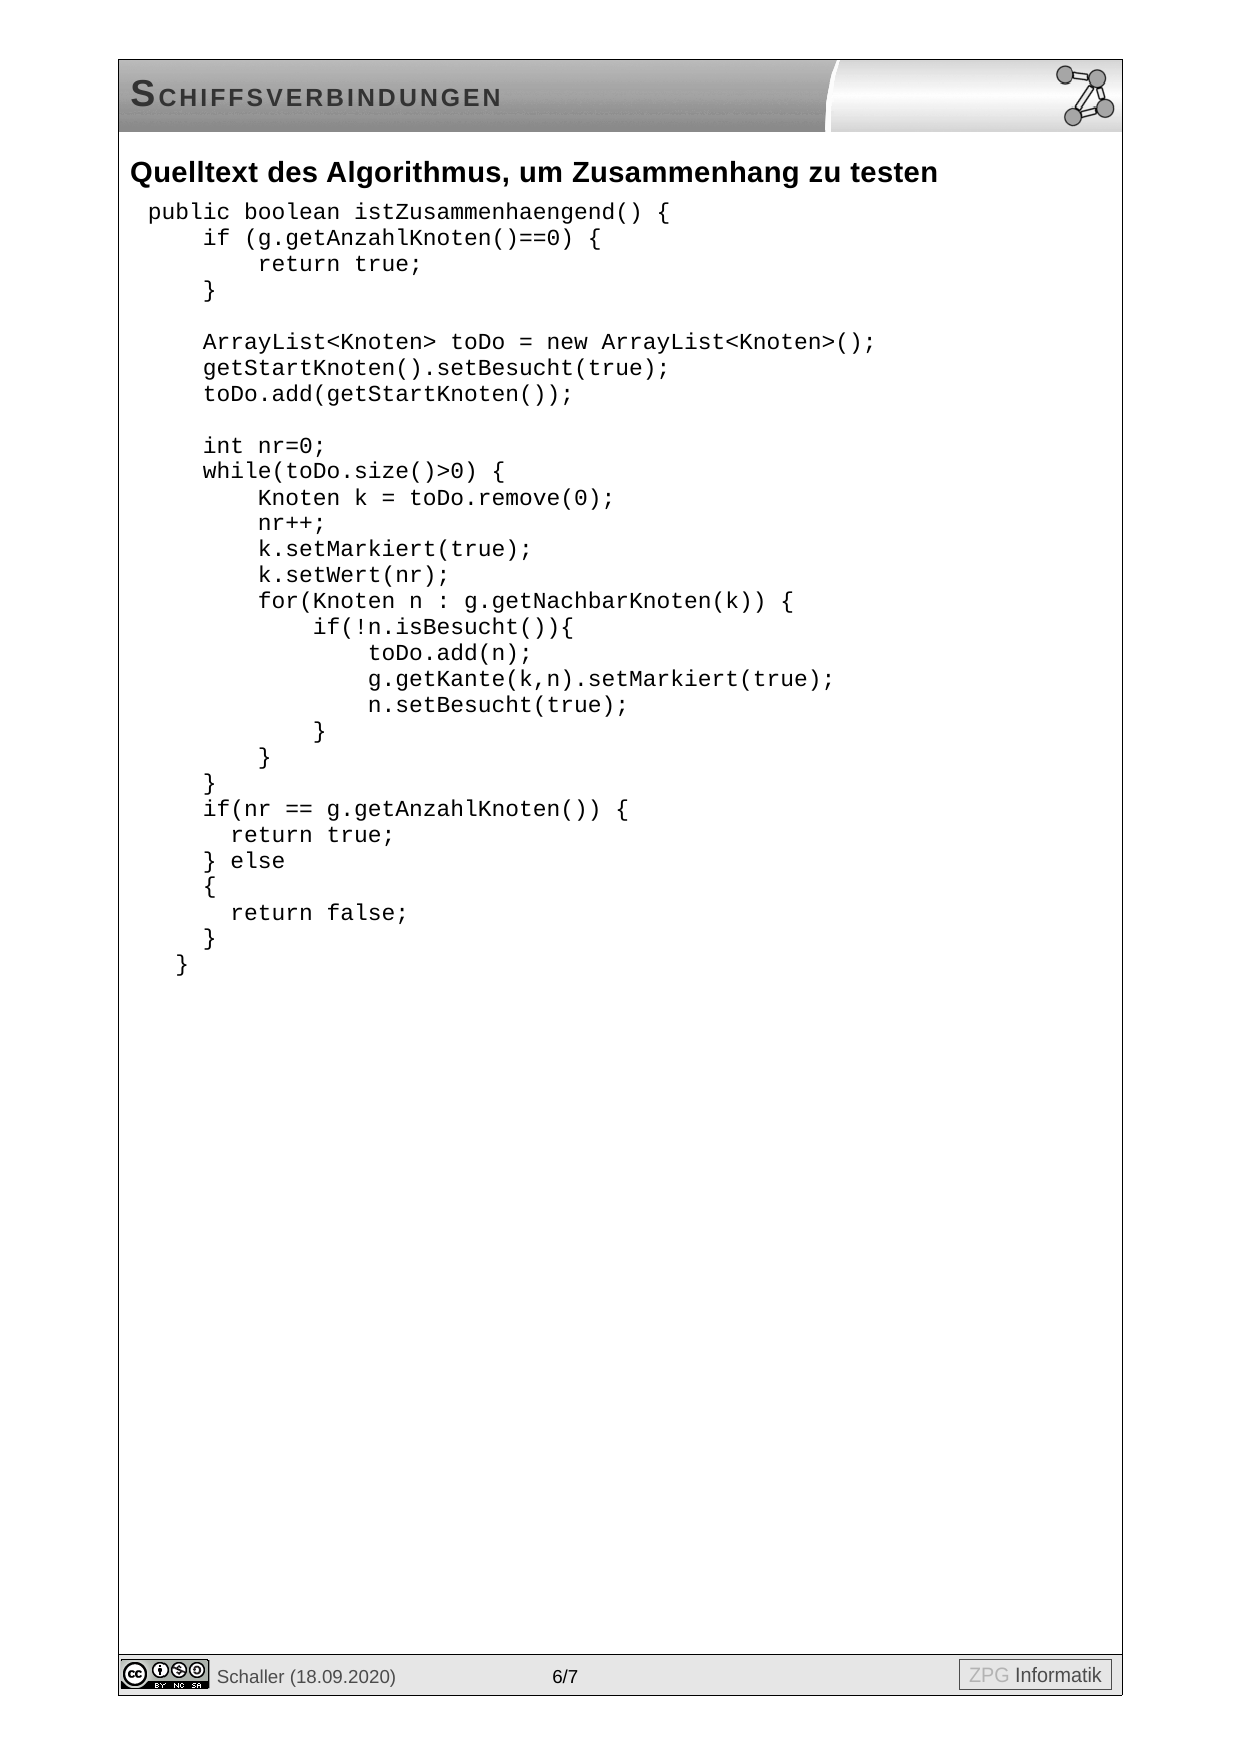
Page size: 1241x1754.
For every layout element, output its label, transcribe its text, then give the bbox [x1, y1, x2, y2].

text { [148, 875, 1092, 901]
text if(nr == g.getAnzahlKnoten()) { [148, 797, 1092, 823]
text } [148, 953, 1092, 979]
text toDo.add(getStartKnoten()); [148, 382, 1092, 408]
text toDo.add(n); [148, 641, 1092, 667]
text } [148, 719, 1092, 745]
text while(toDo.size()>0) { [148, 460, 1092, 486]
text for(Knoten n : g.getNachbarKnoten(k)) { [148, 589, 1092, 616]
subtitle Quelltext des Algorithmus, um Zusammenhang zu testen [130, 155, 1110, 189]
text } [148, 927, 1092, 953]
text } [148, 771, 1092, 797]
text if (g.getAnzahlKnoten()==0) { [148, 226, 1092, 252]
text } else [148, 849, 1092, 875]
text return false; [148, 901, 1092, 927]
text k.setWert(nr); [148, 564, 1092, 589]
text k.setMarkiert(true); [148, 538, 1092, 564]
picture [119, 60, 1122, 132]
text return true; [148, 823, 1092, 849]
text g.getKante(k,n).setMarkiert(true); [148, 667, 1092, 693]
text } [148, 278, 1092, 304]
text public boolean istZusammenhaengend() { [148, 201, 1092, 226]
text n.setBesucht(true); [148, 693, 1092, 719]
text int nr=0; [148, 434, 1092, 460]
text } [148, 745, 1092, 771]
text ArrayList<Knoten> toDo = new ArrayList<Knoten>(); [148, 330, 1092, 356]
text return true; [148, 252, 1092, 278]
text nr++; [148, 512, 1092, 538]
picture [120, 1659, 210, 1689]
text getStartKnoten().setBesucht(true); [148, 356, 1092, 382]
text Knoten k = toDo.remove(0); [148, 486, 1092, 512]
text if(!n.isBesucht()){ [148, 616, 1092, 641]
